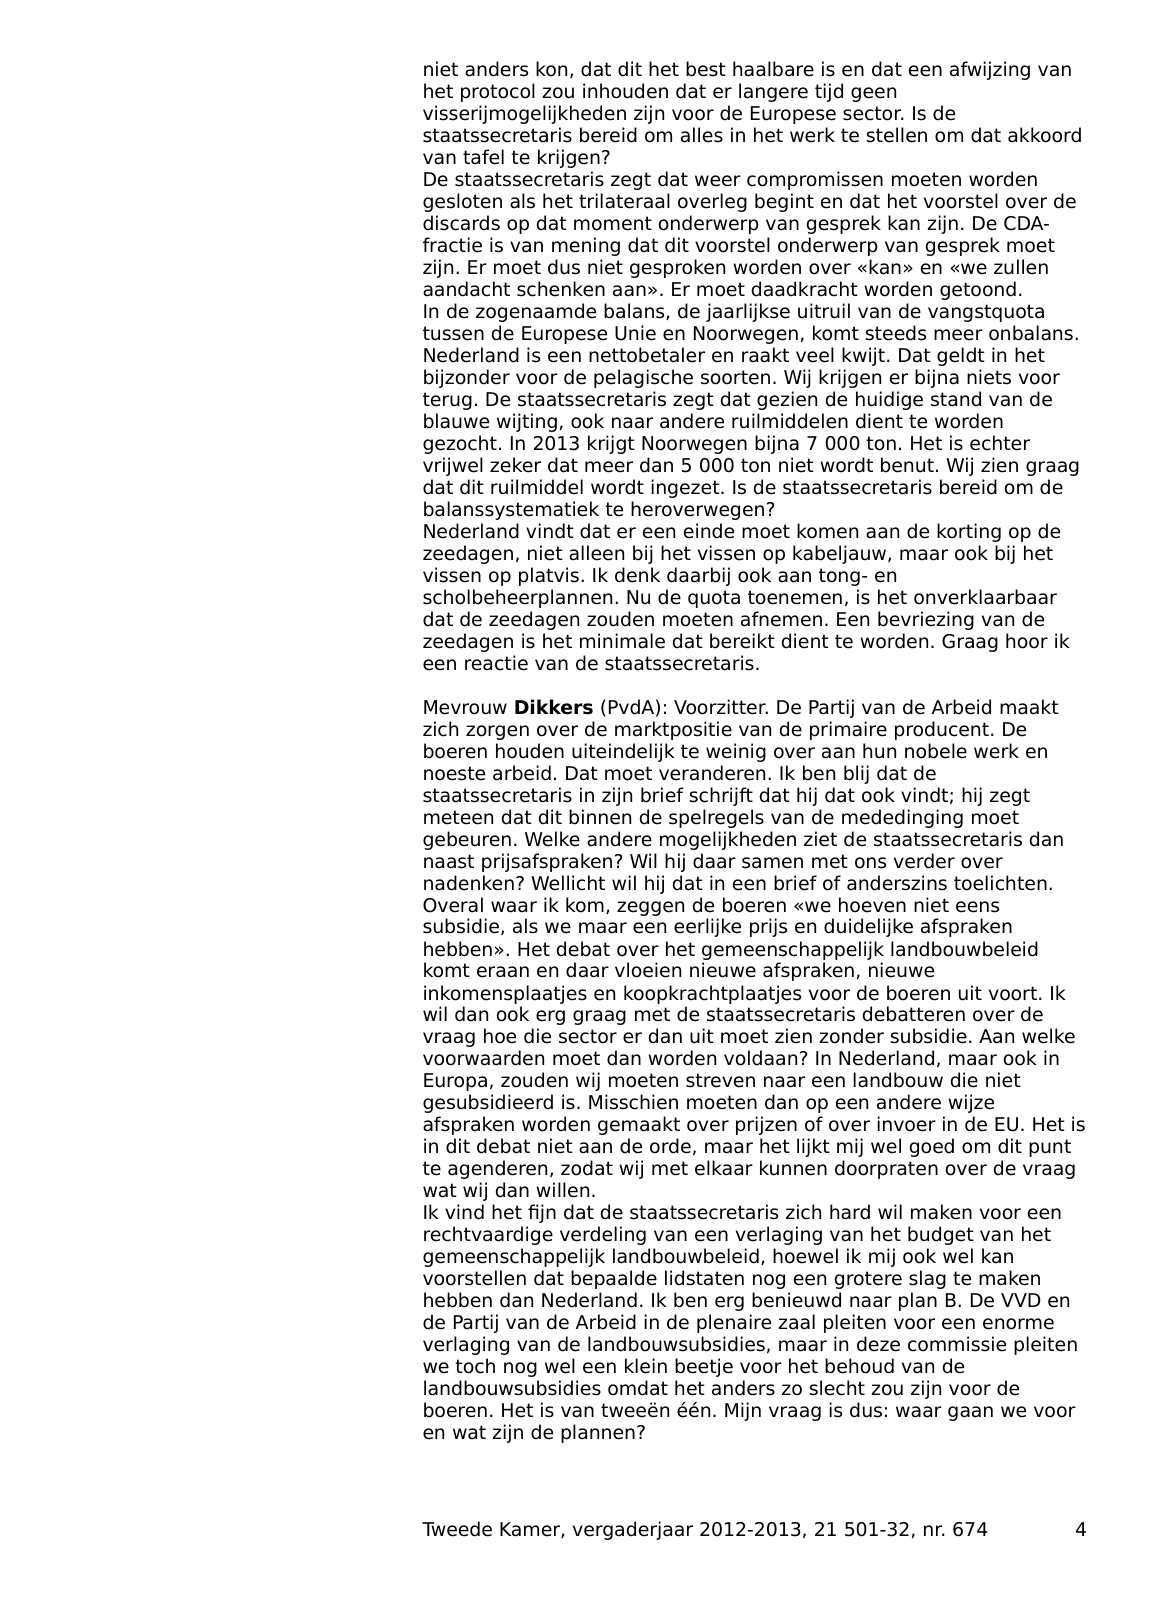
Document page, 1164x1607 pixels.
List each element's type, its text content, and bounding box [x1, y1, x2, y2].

text In de zogenaamde balans, de jaarlijkse uitruil van de vangstquota tussen de Europese Unie en Noorwegen, komt steeds meer onbalans. Nederland is een nettobetaler en raakt veel kwijt. Dat geldt in het bijzonder voor de pelagische soorten. Wij krijgen er bijna niets voor terug. De staatssecretaris zegt dat gezien de huidige stand van de blauwe wijting, ook naar andere ruilmiddelen dient te worden gezocht. In 2013 krijgt Noorwegen bijna 7 000 ton. Het is echter vrijwel zeker dat meer dan 5 000 ton niet wordt benut. Wij zien graag dat dit ruilmiddel wordt ingezet. Is de staatssecretaris bereid om de balanssystematiek te heroverwegen? [422, 301, 1087, 521]
text Nederland vindt dat er een einde moet komen aan de korting op de zeedagen, niet alleen bij het vissen op kabeljauw, maar ook bij het vissen op platvis. Ik denk daarbij ook aan tong- en scholbeheerplannen. Nu de quota toenemen, is het onverklaarbaar dat de zeedagen zouden moeten afnemen. Een bevriezing van de zeedagen is het minimale dat bereikt dient te worden. Graag hoor ik een reactie van de staatssecretaris. [422, 521, 1087, 674]
text Ik vind het fijn dat de staatssecretaris zich hard wil maken voor een rechtvaardige verdeling van een verlaging van het budget van het gemeenschappelijk landbouwbeleid, hoewel ik mij ook wel kan voorstellen dat bepaalde lidstaten nog een grotere slag te maken hebben dan Nederland. Ik ben erg benieuwd naar plan B. De VVD en de Partij van de Arbeid in de plenaire zaal pleiten voor een enorme verlaging van de landbouwsubsidies, maar in deze commissie pleiten we toch nog wel een klein beetje voor het behoud van de landbouwsubsidies omdat het anders zo slecht zou zijn voor de boeren. Het is van tweeën één. Mijn vraag is dus: waar gaan we voor en wat zijn de plannen? [422, 1202, 1087, 1444]
text niet anders kon, dat dit het best haalbare is en dat een afwijzing van het protocol zou inhouden dat er langere tijd geen visserijmogelijkheden zijn voor de Europese sector. Is de staatssecretaris bereid om alles in het werk te stellen om dat akkoord van tafel te krijgen? [422, 59, 1087, 169]
text De staatssecretaris zegt dat weer compromissen moeten worden gesloten als het trilateraal overleg begint en dat het voorstel over de discards op dat moment onderwerp van gesprek kan zijn. De CDA-fractie is van mening dat dit voorstel onderwerp van gesprek moet zijn. Er moet dus niet gesproken worden over «kan» en «we zullen aandacht schenken aan». Er moet daadkracht worden getoond. [422, 169, 1087, 301]
text Mevrouw Dikkers (PvdA): Voorzitter. De Partij van de Arbeid maakt zich zorgen over de marktpositie van de primaire producent. De boeren houden uiteindelijk te weinig over aan hun nobele werk en noeste arbeid. Dat moet veranderen. Ik ben blij dat de staatssecretaris in zijn brief schrijft dat hij dat ook vindt; hij zegt meteen dat dit binnen de spelregels van de mededinging moet gebeuren. Welke andere mogelijkheden ziet de staatssecretaris dan naast prijsafspraken? Wil hij daar samen met ons verder over nadenken? Wellicht wil hij dat in een brief of anderszins toelichten. Overal waar ik kom, zeggen de boeren «we hoeven niet eens subsidie, als we maar een eerlijke prijs en duidelijke afspraken hebben». Het debat over het gemeenschappelijk landbouwbeleid komt eraan en daar vloeien nieuwe afspraken, nieuwe inkomensplaatjes en koopkrachtplaatjes voor de boeren uit voort. Ik wil dan ook erg graag met de staatssecretaris debatteren over de vraag hoe die sector er dan uit moet zien zonder subsidie. Aan welke voorwaarden moet dan worden voldaan? In Nederland, maar ook in Europa, zouden wij moeten streven naar een landbouw die niet gesubsidieerd is. Misschien moeten dan op een andere wijze afspraken worden gemaakt over prijzen of over invoer in de EU. Het is in dit debat niet aan de orde, maar het lijkt mij wel goed om dit punt te agenderen, zodat wij met elkaar kunnen doorpraten over de vraag wat wij dan willen. [422, 697, 1087, 1202]
